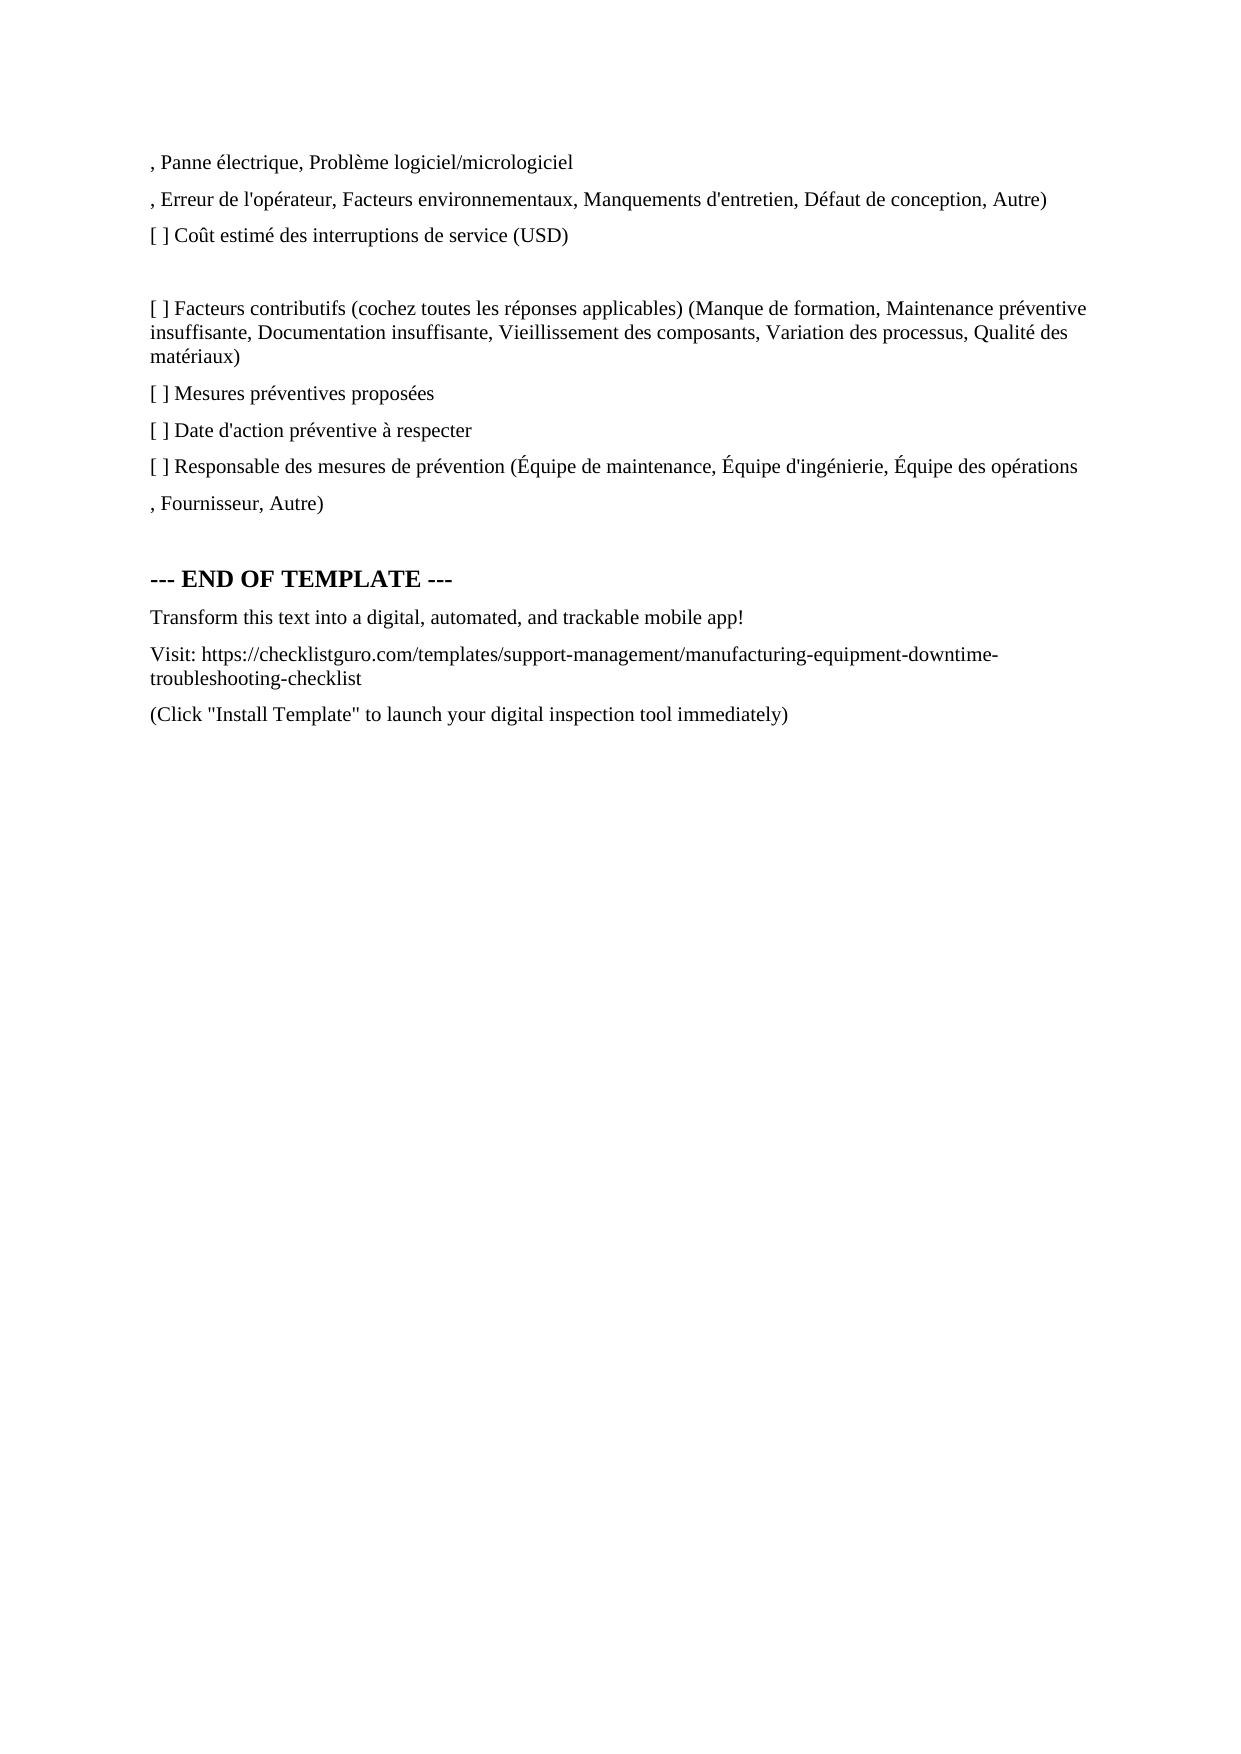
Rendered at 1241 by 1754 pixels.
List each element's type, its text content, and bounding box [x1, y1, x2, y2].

text (Click "Install Template" to launch your digital inspection tool immediately) [150, 702, 1090, 726]
text Transform this text into a digital, automated, and trackable mobile app! [150, 605, 1090, 629]
text Visit: https://checklistguro.com/templates/support-management/manufacturing-equipment-downtime-troubleshooting-checklist [150, 642, 1090, 690]
text , Panne électrique, Problème logiciel/micrologiciel [150, 150, 1090, 174]
text , Fournisseur, Autre) [150, 491, 1090, 515]
text [ ] Date d'action préventive à respecter [150, 417, 1090, 442]
text [ ] Responsable des mesures de prévention (Équipe de maintenance, Équipe d'ingénierie, Équipe des opérations [150, 454, 1090, 478]
text [ ] Mesures préventives proposées [150, 381, 1090, 405]
text [ ] Facteurs contributifs (cochez toutes les réponses applicables) (Manque de formation, Maintenance préventive insuffisante, Documentation insuffisante, Vieillissement des composants, Variation des processus, Qualité des matériaux) [150, 296, 1090, 368]
text [ ] Coût estimé des interruptions de service (USD) [150, 223, 1090, 247]
text , Erreur de l'opérateur, Facteurs environnementaux, Manquements d'entretien, Défaut de conception, Autre) [150, 187, 1090, 211]
text --- END OF TEMPLATE --- [150, 564, 1090, 592]
